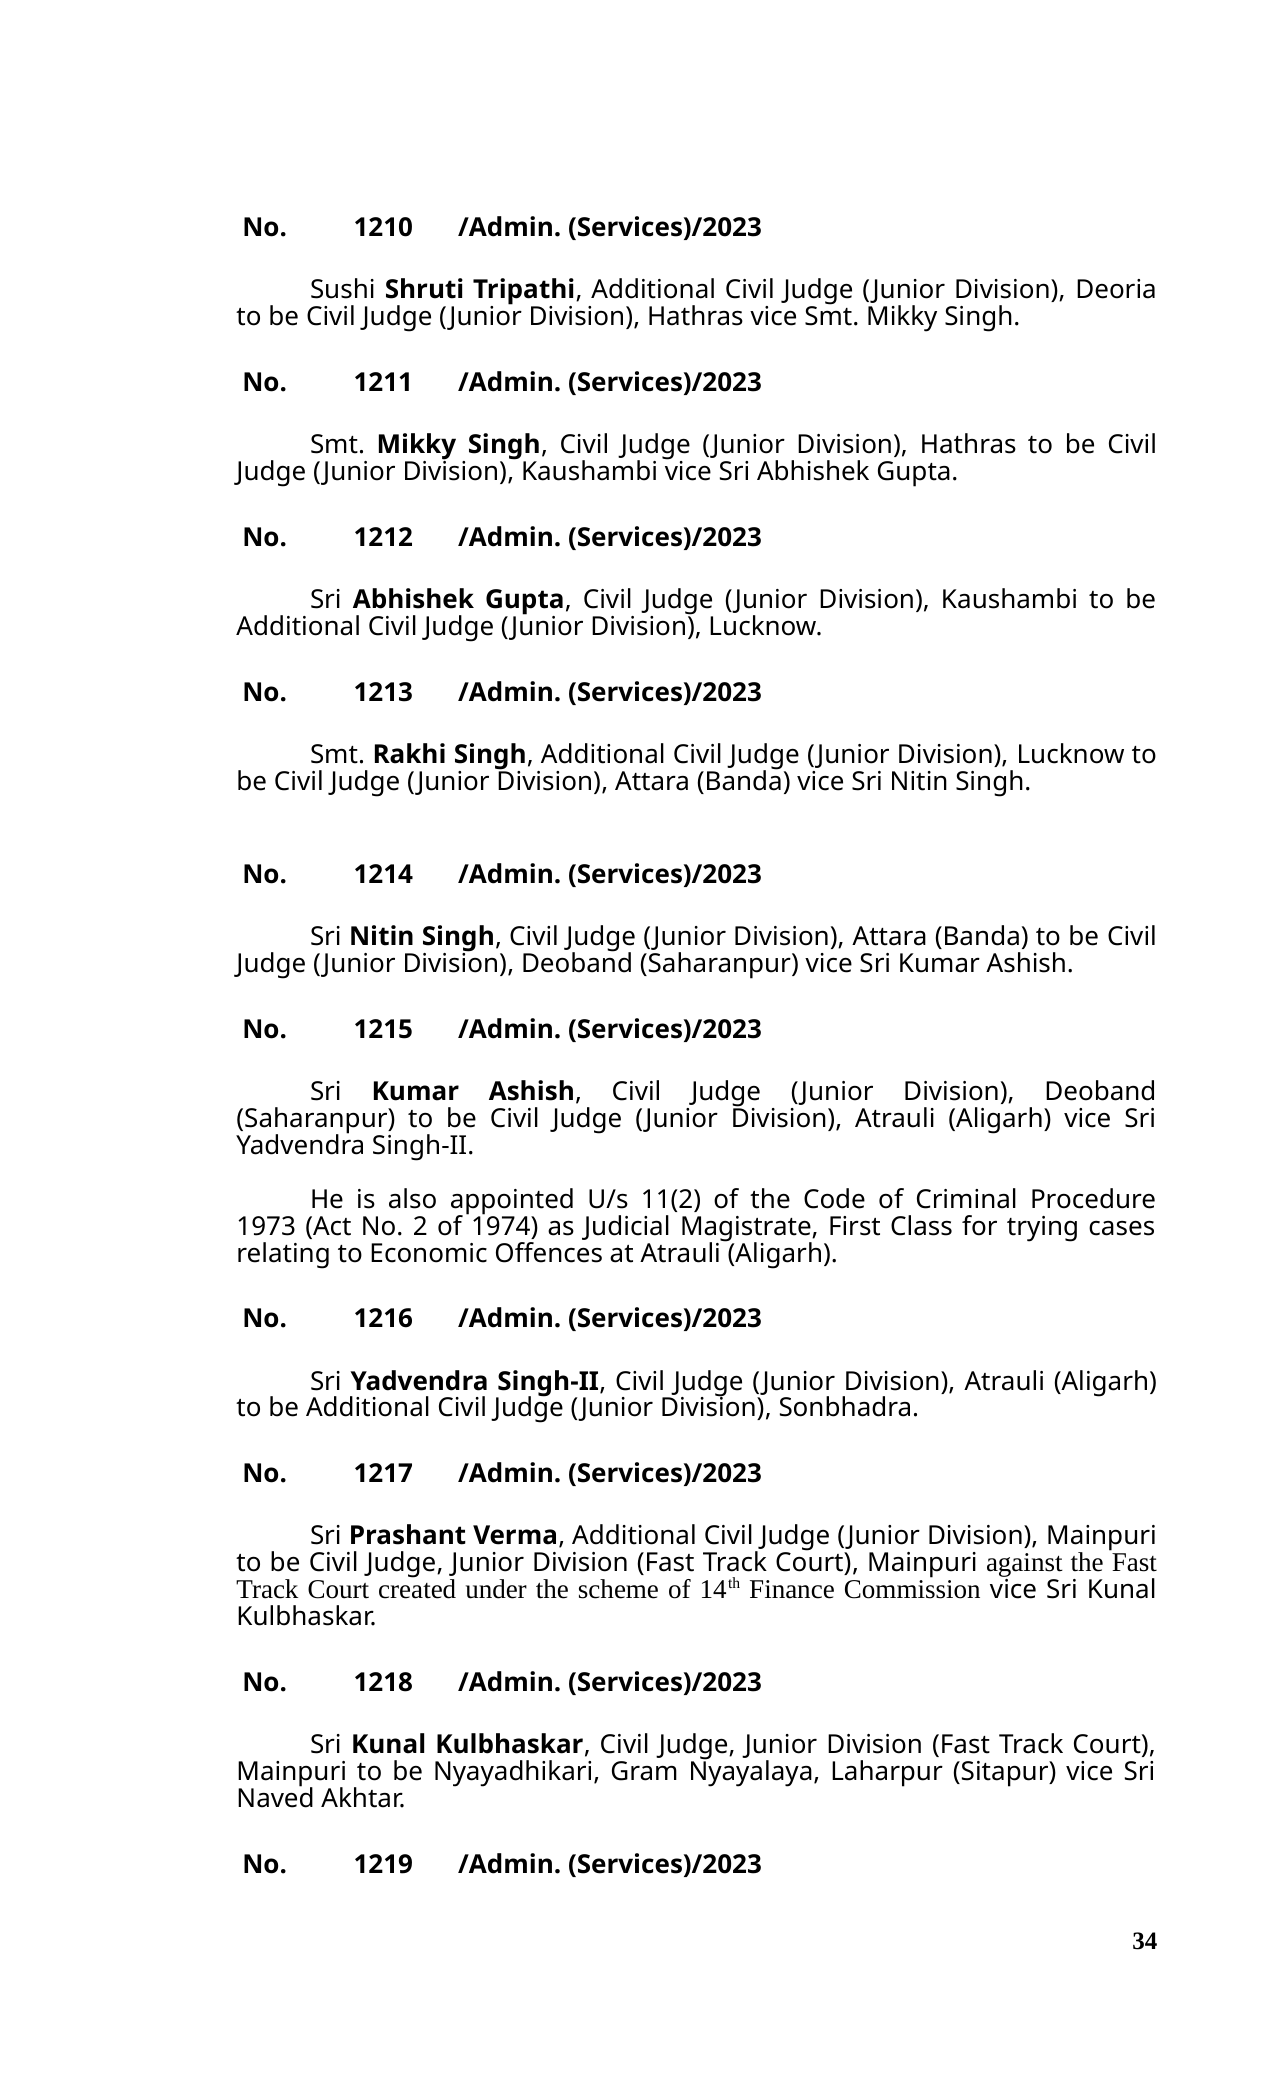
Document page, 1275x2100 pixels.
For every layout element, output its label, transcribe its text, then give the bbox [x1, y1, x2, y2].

table_header No. [236, 1005, 310, 1052]
table_header /Admin. (Services)/2023 [452, 203, 837, 250]
table_header [310, 1840, 452, 1887]
table_header [310, 850, 452, 897]
table_header /Admin. (Services)/2023 [452, 1658, 837, 1705]
table_header /Admin. (Services)/2023 [452, 668, 837, 715]
table_header /Admin. (Services)/2023 [452, 850, 837, 897]
table_header [310, 668, 452, 715]
table_header [310, 1005, 452, 1052]
table_header /Admin. (Services)/2023 [452, 1294, 837, 1341]
table_header /Admin. (Services)/2023 [452, 513, 837, 560]
table_header No. [236, 1840, 310, 1887]
text Sri Nitin Singh, Civil Judge (Junior Division), Attara (Banda) to be Civil Judge (Junior Division), Deoband (Saharanpur) vice Sri Kumar Ashish. [236, 924, 1157, 978]
text He is also appointed U/s 11(2) of the Code of Criminal Procedure 1973 (Act No. 2 of 1974) as Judicial Magistrate, First Class for trying cases relating to Economic Offences at Atrauli (Aligarh). [236, 1186, 1157, 1267]
text Sri Abhishek Gupta, Civil Judge (Junior Division), Kaushambi to be Additional Civil Judge (Junior Division), Lucknow. [236, 587, 1157, 641]
table_header /Admin. (Services)/2023 [452, 358, 837, 405]
table_header No. [236, 358, 310, 405]
table_header [310, 513, 452, 560]
text Sushi Shruti Tripathi, Additional Civil Judge (Junior Division), Deoria to be Civil Judge (Junior Division), Hathras vice Smt. Mikky Singh. [236, 277, 1157, 331]
table_header No. [236, 1658, 310, 1705]
table_header [310, 358, 452, 405]
table_header /Admin. (Services)/2023 [452, 1005, 837, 1052]
text Smt. Rakhi Singh, Additional Civil Judge (Junior Division), Lucknow to be Civil Judge (Junior Division), Attara (Banda) vice Sri Nitin Singh. [236, 742, 1157, 796]
table_header [310, 203, 452, 250]
table_header /Admin. (Services)/2023 [452, 1449, 837, 1496]
table_header [310, 1294, 452, 1341]
table_header [310, 1658, 452, 1705]
table_header No. [236, 1294, 310, 1341]
text Sri Yadvendra Singh-II, Civil Judge (Junior Division), Atrauli (Aligarh) to be Additional Civil Judge (Junior Division), Sonbhadra. [236, 1368, 1157, 1422]
text Sri Prashant Verma, Additional Civil Judge (Junior Division), Mainpuri to be Civil Judge, Junior Division (Fast Track Court), Mainpuri against the Fast Track Court created under the scheme of 14th Finance Commission vice Sri Kunal Kulbhaskar. [236, 1523, 1157, 1631]
table_header No. [236, 850, 310, 897]
table_header /Admin. (Services)/2023 [452, 1840, 837, 1887]
table_header [310, 1449, 452, 1496]
table_header No. [236, 203, 310, 250]
text Sri Kumar Ashish, Civil Judge (Junior Division), Deoband (Saharanpur) to be Civil Judge (Junior Division), Atrauli (Aligarh) vice Sri Yadvendra Singh-II. [236, 1078, 1157, 1159]
text Smt. Mikky Singh, Civil Judge (Junior Division), Hathras to be Civil Judge (Junior Division), Kaushambi vice Sri Abhishek Gupta. [236, 432, 1157, 486]
text Sri Kunal Kulbhaskar, Civil Judge, Junior Division (Fast Track Court), Mainpuri to be Nyayadhikari, Gram Nyayalaya, Laharpur (Sitapur) vice Sri Naved Akhtar. [236, 1732, 1157, 1813]
table_header No. [236, 513, 310, 560]
table_header No. [236, 1449, 310, 1496]
table_header No. [236, 668, 310, 715]
